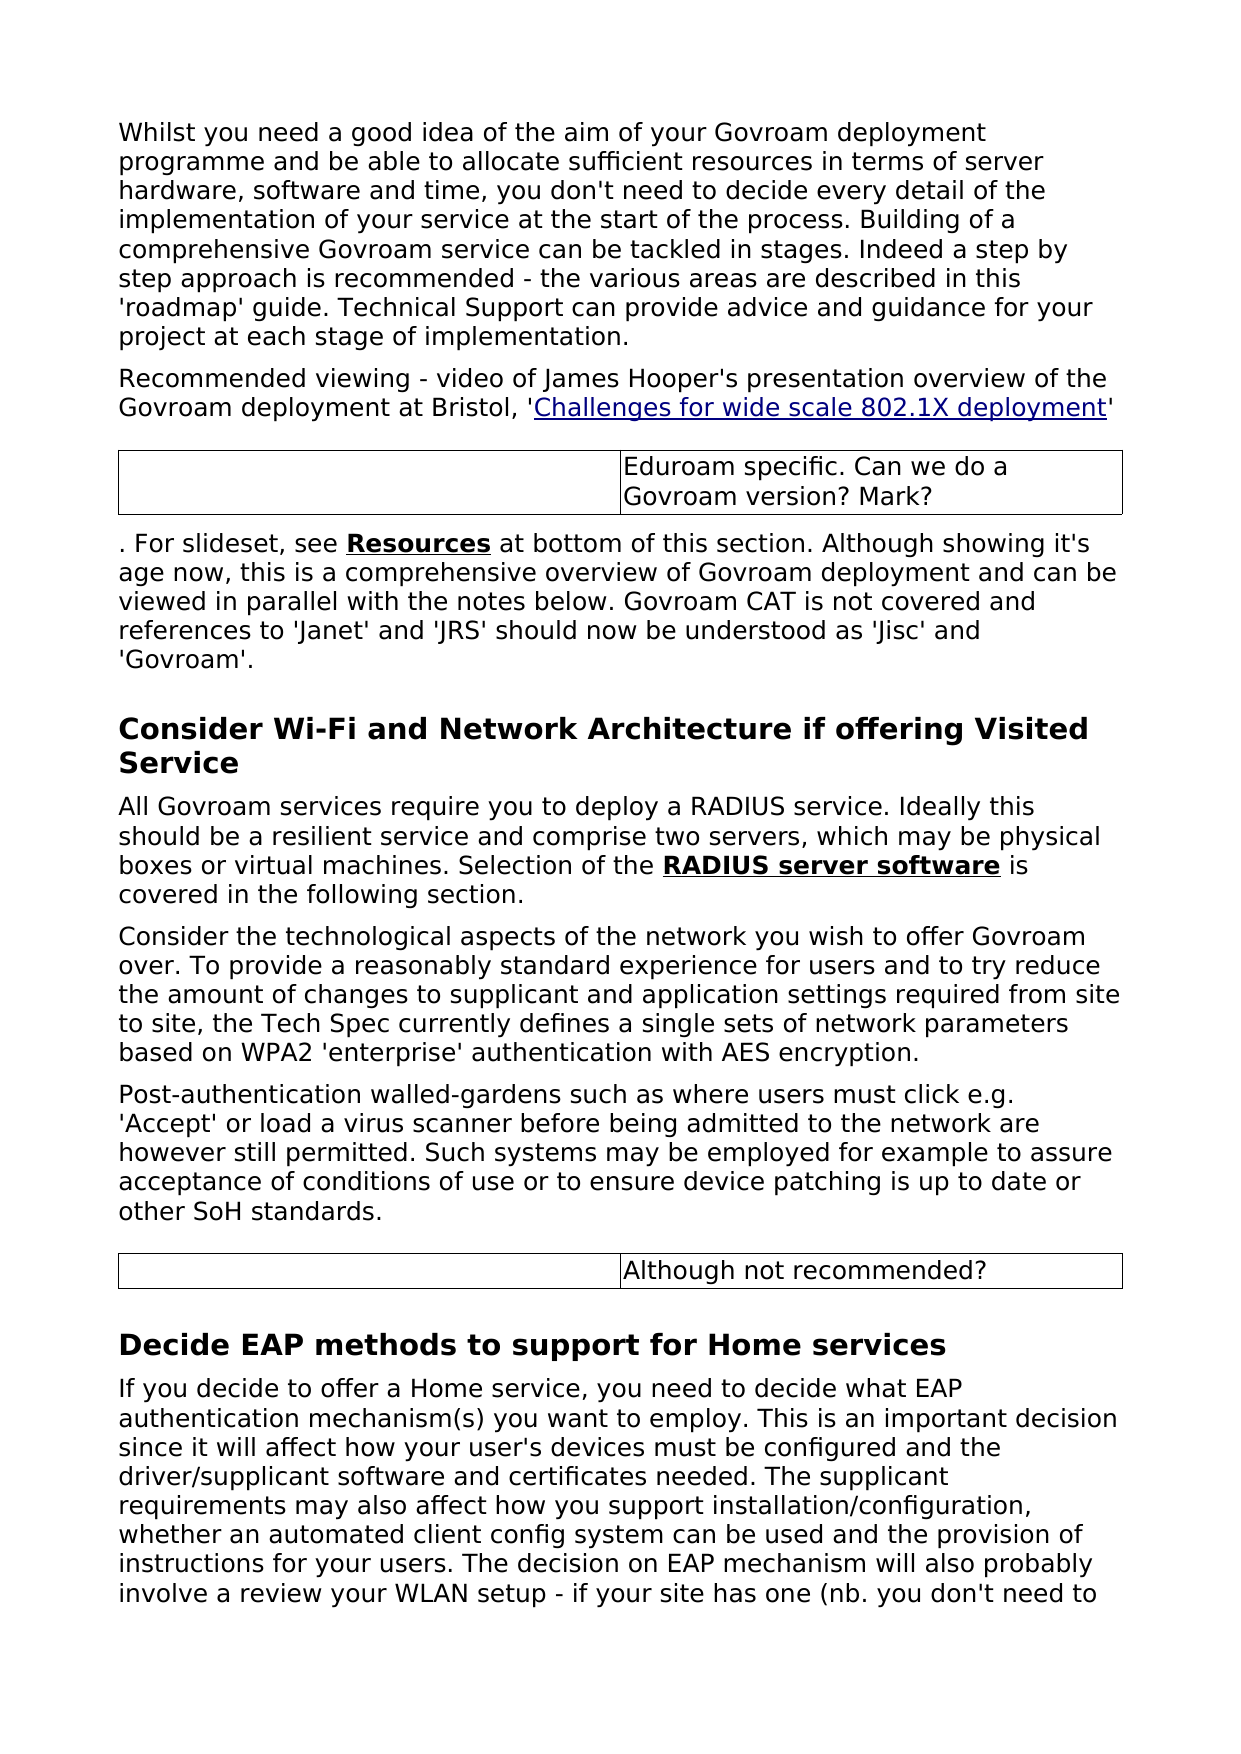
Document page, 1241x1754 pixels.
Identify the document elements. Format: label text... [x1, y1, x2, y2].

text Whilst you need a good idea of the aim of your Govroam deployment programme and be able to allocate sufficient resources in terms of server hardware, software and time, you don't need to decide every detail of the implementation of your service at the start of the process. Building of a comprehensive Govroam service can be tackled in stages. Indeed a step by step approach is recommended - the various areas are described in this 'roadmap' guide. Technical Support can provide advice and guidance for your project at each stage of implementation. [118, 118, 1122, 351]
table_header Eduroam specific. Can we do a Govroam version? Mark? [621, 451, 1122, 514]
table_header [119, 451, 620, 514]
text All Govroam services require you to deploy a RADIUS service. Ideally this should be a resilient service and comprise two servers, which may be physical boxes or virtual machines. Selection of the RADIUS server software is covered in the following section. [118, 792, 1122, 909]
text . For slideset, see Resources at bottom of this section. Although showing it's age now, this is a comprehensive overview of Govroam deployment and can be viewed in parallel with the notes below. Govroam CAT is not covered and references to 'Janet' and 'JRS' should now be understood as 'Jisc' and 'Govroam'. [118, 529, 1122, 674]
text Consider the technological aspects of the network you wish to offer Govroam over. To provide a reasonably standard experience for users and to try reduce the amount of changes to supplicant and application settings required from site to site, the Tech Spec currently defines a single sets of network parameters based on WPA2 'enterprise' authentication with AES encryption. [118, 922, 1122, 1067]
text Post-authentication walled-gardens such as where users must click e.g. 'Accept' or load a virus scanner before being admitted to the network are however still permitted. Such systems may be employed for example to assure acceptance of conditions of use or to ensure device patching is up to date or other SoH standards. [118, 1080, 1122, 1226]
text Recommended viewing - video of James Hooper's presentation overview of the Govroam deployment at Bristol, 'Challenges for wide scale 802.1X deployment' [118, 364, 1122, 422]
subtitle Decide EAP methods to support for Home services [118, 1328, 1122, 1362]
table_header [119, 1254, 620, 1288]
text If you decide to offer a Home service, you need to decide what EAP authentication mechanism(s) you want to employ. This is an important decision since it will affect how your user's devices must be configured and the driver/supplicant software and certificates needed. The supplicant requirements may also affect how you support installation/configuration, whether an automated client config system can be used and the provision of instructions for your users. The decision on EAP mechanism will also probably involve a review your WLAN setup - if your site has one (nb. you don't need to [118, 1374, 1122, 1608]
subtitle Consider Wi-Fi and Network Architecture if offering Visited Service [118, 712, 1122, 780]
table_header Although not recommended? [621, 1254, 1122, 1288]
